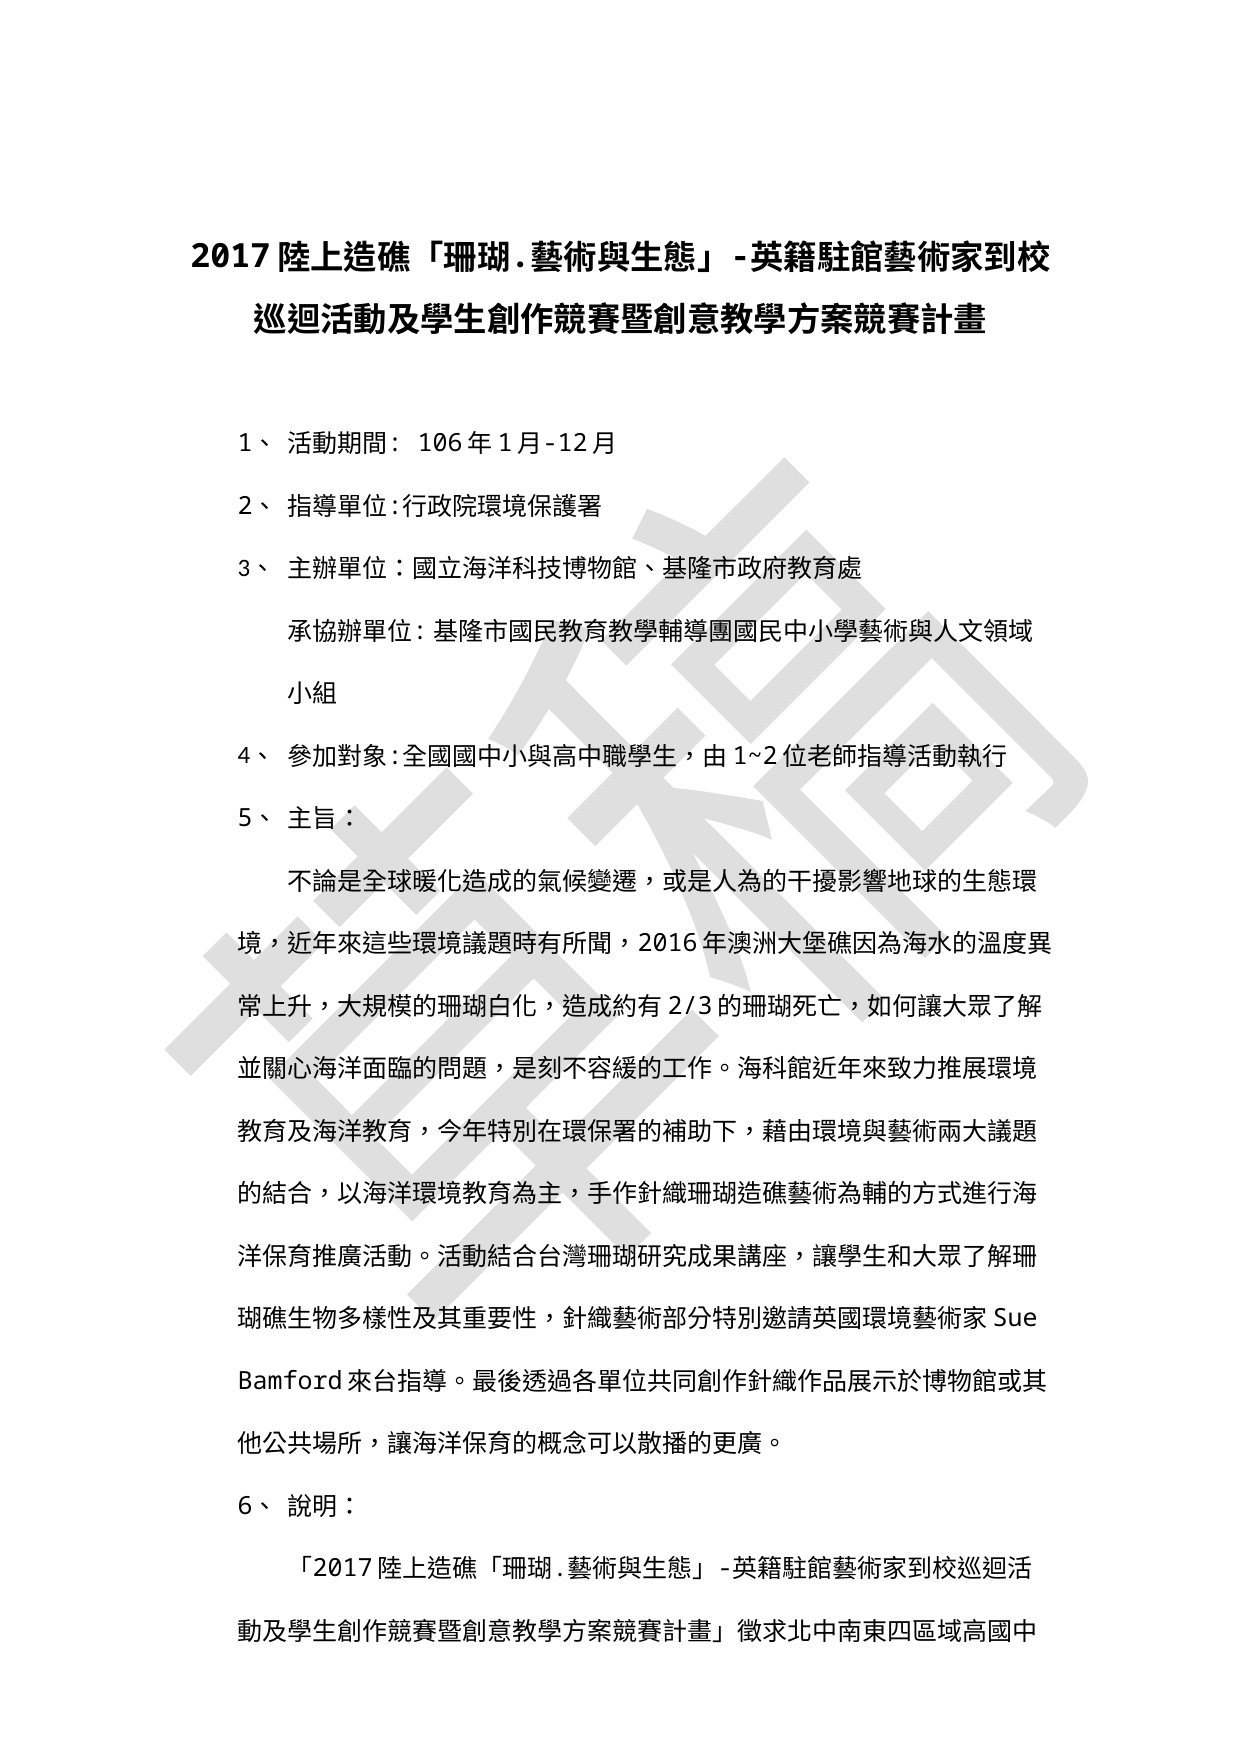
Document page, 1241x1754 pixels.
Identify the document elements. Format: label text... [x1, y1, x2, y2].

text 不論是全球暖化造成的氣候變遷，或是人為的干擾影響地球的生態環境，近年來這些環境議題時有所聞，2016年澳洲大堡礁因為海水的溫度異常上升，大規模的珊瑚白化，造成約有2/3的珊瑚死亡，如何讓大眾了解並關心海洋面臨的問題，是刻不容緩的工作。海科館近年來致力推展環境教育及海洋教育，今年特別在環保署的補助下，藉由環境與藝術兩大議題的結合，以海洋環境教育為主，手作針織珊瑚造礁藝術為輔的方式進行海洋保育推廣活動。活動結合台灣珊瑚研究成果講座，讓學生和大眾了解珊瑚礁生物多樣性及其重要性，針織藝術部分特別邀請英國環境藝術家Sue Bamford來台指導。最後透過各單位共同創作針織作品展示於博物館或其他公共場所，讓海洋保育的概念可以散播的更廣。 [237, 838, 1053, 1463]
list 參加對象:全國國中小與高中職學生，由1~2位老師指導活動執行 [668, 713, 825, 775]
list 主辦單位：國立海洋科技博物館、基隆市政府教育處 承協辦單位: 基隆市國民教育教學輔導團國民中小學藝術與人文領域小組 [567, 525, 1053, 713]
text 2017陸上造礁「珊瑚.藝術與生態」-英籍駐館藝術家到校巡迴活動及學生創作競賽暨創意教學方案競賽計畫 [187, 213, 1053, 338]
list [801, 775, 891, 838]
list 參加對象:全國國中小與高中職學生，由1~2位老師指導活動執行 [600, 713, 671, 748]
list [605, 806, 655, 838]
list [886, 775, 972, 830]
list 參加對象:全國國中小與高中職學生，由1~2位老師指導活動執行 [944, 713, 1047, 775]
list 指導單位:行政院環境保護署 [237, 463, 777, 525]
list 參加對象:全國國中小與高中職學生，由1~2位老師指導活動執行 [237, 713, 611, 775]
list 參加對象:全國國中小與高中職學生，由1~2位老師指導活動執行 [816, 713, 921, 775]
list [768, 463, 1053, 525]
list 參加對象:全國國中小與高中職學生，由1~2位老師指導活動執行 [904, 746, 966, 775]
list [430, 775, 609, 838]
list 主辦單位：國立海洋科技博物館、基隆市政府教育處 承協辦單位: 基隆市國民教育教學輔導團國民中小學藝術與人文領域小組 [716, 575, 841, 700]
list [665, 775, 803, 838]
list 活動期間: 106年1月-12月 [237, 400, 1053, 463]
list 主辦單位：國立海洋科技博物館、基隆市政府教育處 承協辦單位: 基隆市國民教育教學輔導團國民中小學藝術與人文領域小組 [237, 525, 668, 713]
list 主旨： [237, 775, 437, 838]
list 主辦單位：國立海洋科技博物館、基隆市政府教育處 承協辦單位: 基隆市國民教育教學輔導團國民中小學藝術與人文領域小組 [878, 659, 985, 713]
list [959, 775, 1053, 838]
text 「2017陸上造礁「珊瑚.藝術與生態」-英籍駐館藝術家到校巡迴活動及學生創作競賽暨創意教學方案競賽計畫」徵求北中南東四區域高國中 [237, 1525, 1053, 1650]
list 說明： [237, 1463, 1053, 1525]
